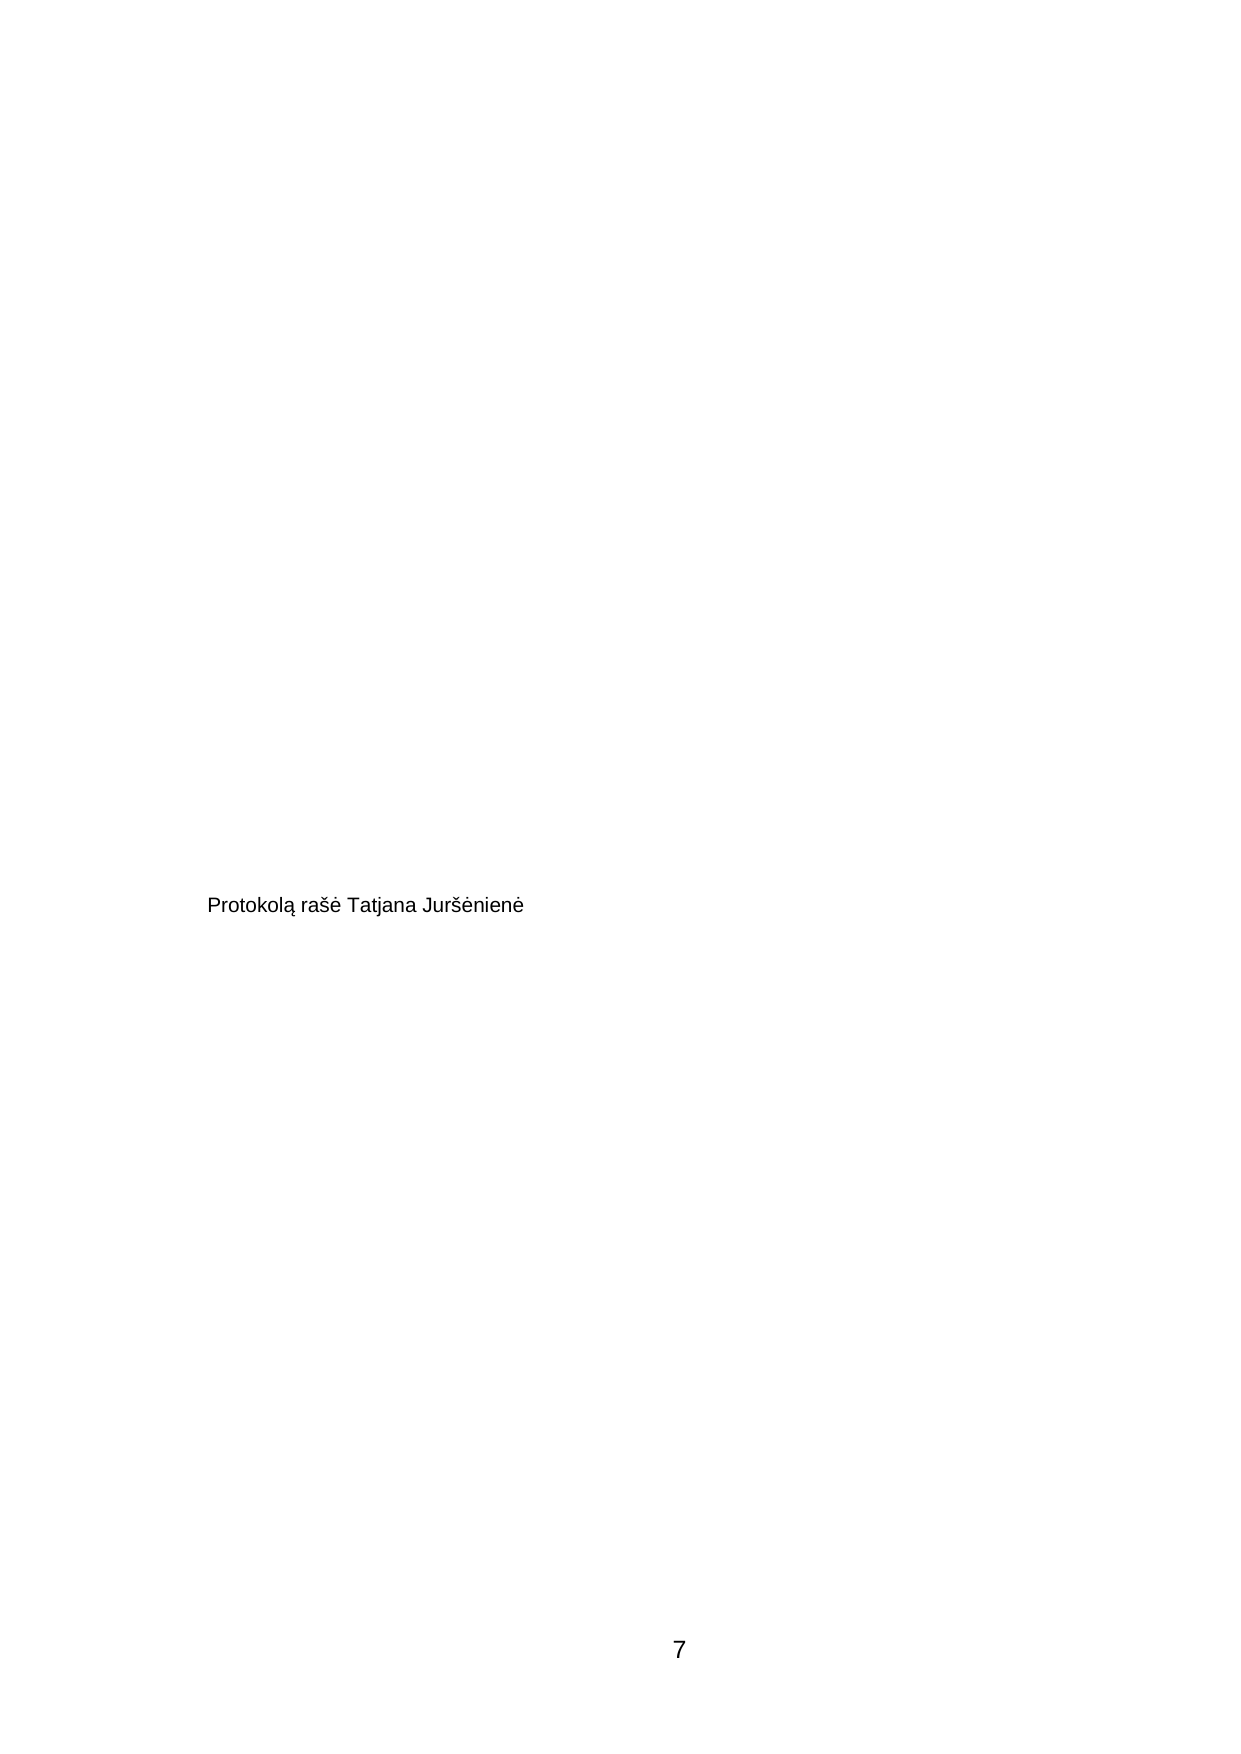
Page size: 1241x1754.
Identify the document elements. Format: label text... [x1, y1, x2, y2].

text Protokolą rašė Tatjana Juršėnienė [207, 892, 1152, 916]
